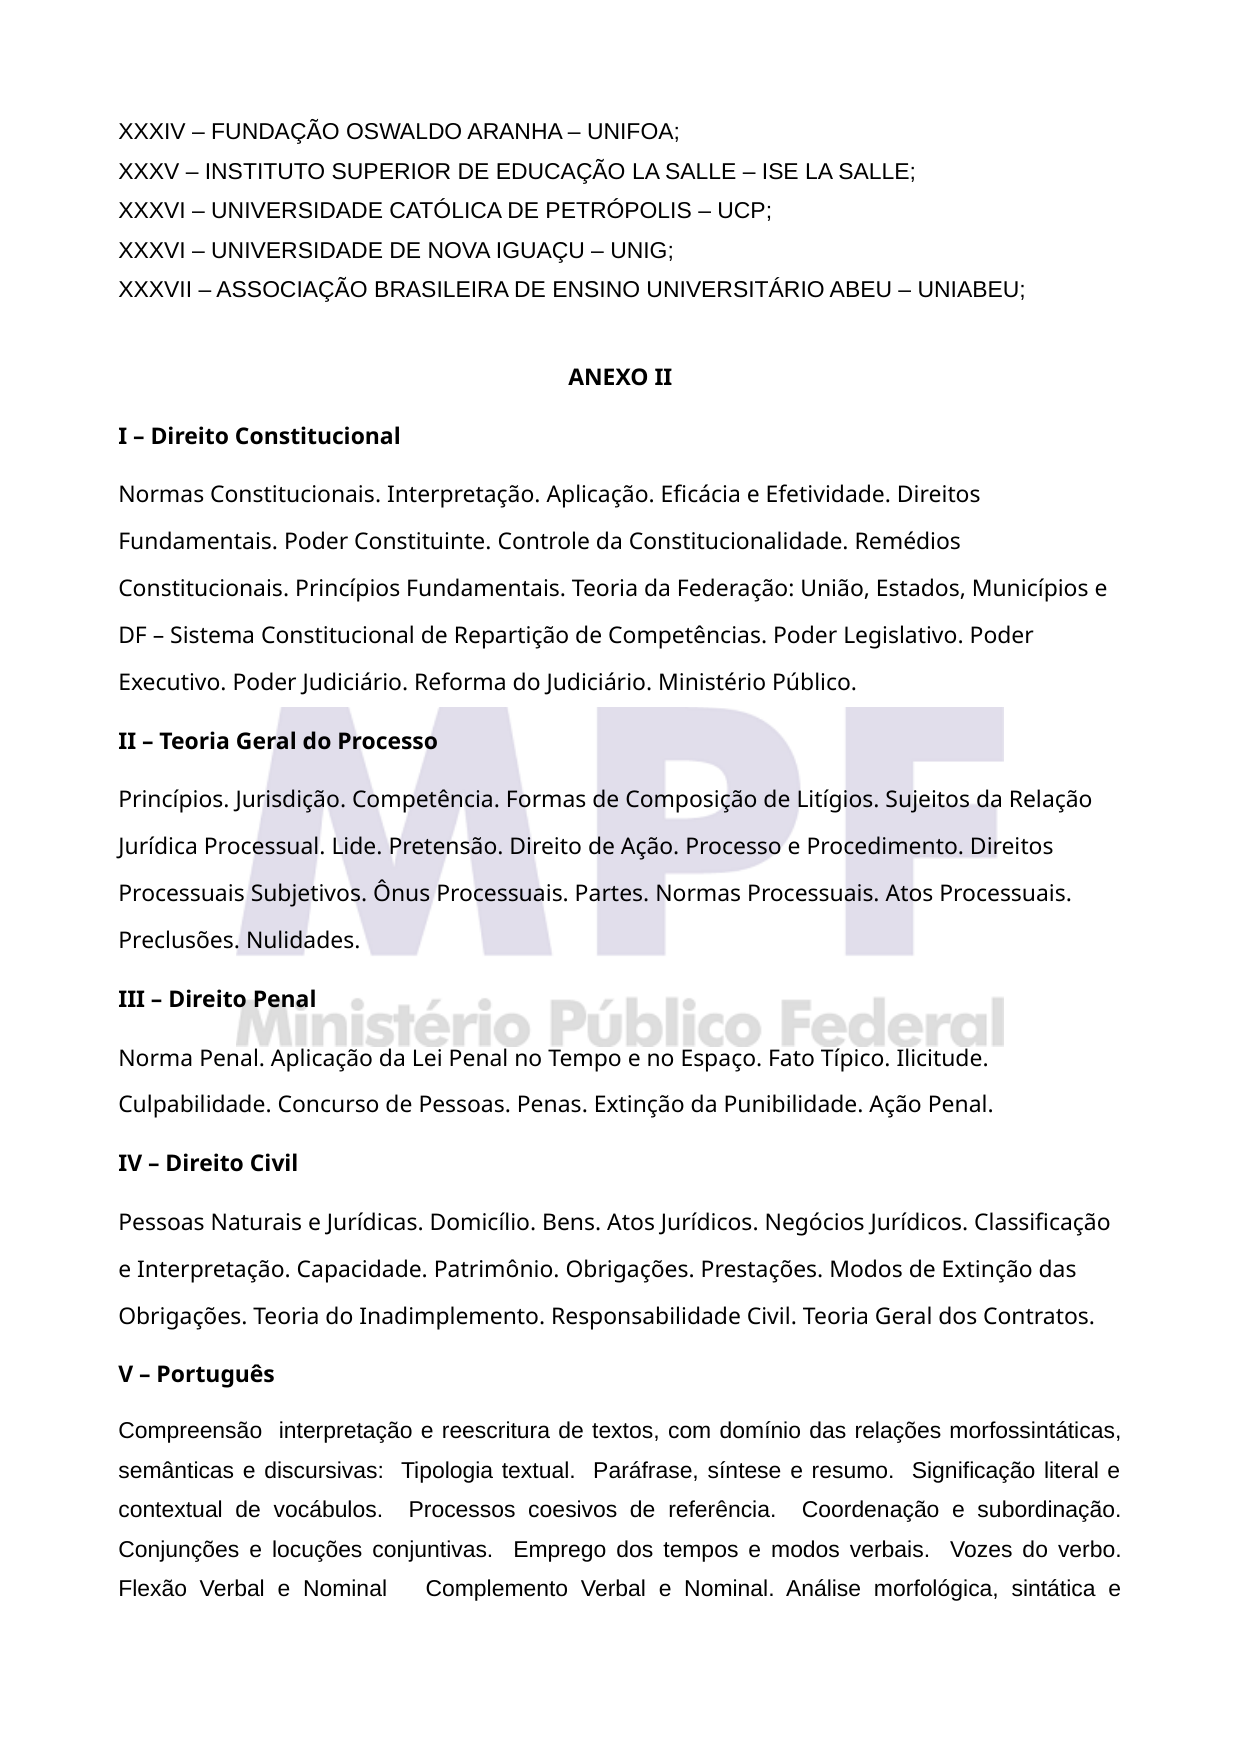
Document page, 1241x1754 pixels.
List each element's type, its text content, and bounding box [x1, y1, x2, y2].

text Pessoas Naturais e Jurídicas. Domicílio. Bens. Atos Jurídicos. Negócios Jurídicos. Classificação e Interpretação. Capacidade. Patrimônio. Obrigações. Prestações. Modos de Extinção das Obrigações. Teoria do Inadimplemento. Responsabilidade Civil. Teoria Geral dos Contratos. [118, 1206, 1122, 1331]
text Norma Penal. Aplicação da Lei Penal no Tempo e no Espaço. Fato Típico. Ilicitude. Culpabilidade. Concurso de Pessoas. Penas. Extinção da Punibilidade. Ação Penal. [118, 1042, 1122, 1120]
text XXXIV – FUNDAÇÃO OSWALDO ARANHA – UNIFOA; [118, 118, 1122, 144]
text Normas Constitucionais. Interpretação. Aplicação. Eficácia e Efetividade. Direitos Fundamentais. Poder Constituinte. Controle da Constitucionalidade. Remédios Constitucionais. Princípios Fundamentais. Teoria da Federação: União, Estados, Municípios e DF – Sistema Constitucional de Repartição de Competências. Poder Legislativo. Poder Executivo. Poder Judiciário. Reforma do Judiciário. Ministério Público. [118, 478, 1122, 697]
text Princípios. Jurisdição. Competência. Formas de Composição de Litígios. Sujeitos da Relação Jurídica Processual. Lide. Pretensão. Direito de Ação. Processo e Procedimento. Direitos Processuais Subjetivos. Ônus Processuais. Partes. Normas Processuais. Atos Processuais. Preclusões. Nulidades. [118, 783, 1122, 955]
text II – Teoria Geral do Processo [118, 725, 1122, 756]
picture [236, 1014, 1004, 1042]
text IV – Direito Civil [118, 1147, 1122, 1178]
text XXXVI – UNIVERSIDADE CATÓLICA DE PETRÓPOLIS – UCP; [118, 197, 1122, 223]
picture [236, 756, 1004, 783]
text XXXVII – ASSOCIAÇÃO BRASILEIRA DE ENSINO UNIVERSITÁRIO ABEU – UNIABEU; [118, 276, 1122, 302]
text V – Português [118, 1358, 1122, 1390]
picture [236, 955, 1004, 983]
text III – Direito Penal [118, 983, 1122, 1014]
text XXXV – INSTITUTO SUPERIOR DE EDUCAÇÃO LA SALLE – ISE LA SALLE; [118, 158, 1122, 184]
text I – Direito Constitucional [118, 420, 1122, 451]
text ANEXO II [118, 361, 1122, 392]
text Compreensão interpretação e reescritura de textos, com domínio das relações morfossintáticas, semânticas e discursivas: Tipologia textual. Paráfrase, síntese e resumo. Significação literal e contextual de vocábulos. Processos coesivos de referência. Coordenação e subordinação. Conjunções e locuções conjuntivas. Emprego dos tempos e modos verbais. Vozes do verbo. Flexão Verbal e Nominal Complemento Verbal e Nominal. Análise morfológica, sintática e [118, 1417, 1122, 1601]
text XXXVI – UNIVERSIDADE DE NOVA IGUAÇU – UNIG; [118, 237, 1122, 263]
picture [236, 707, 1004, 725]
